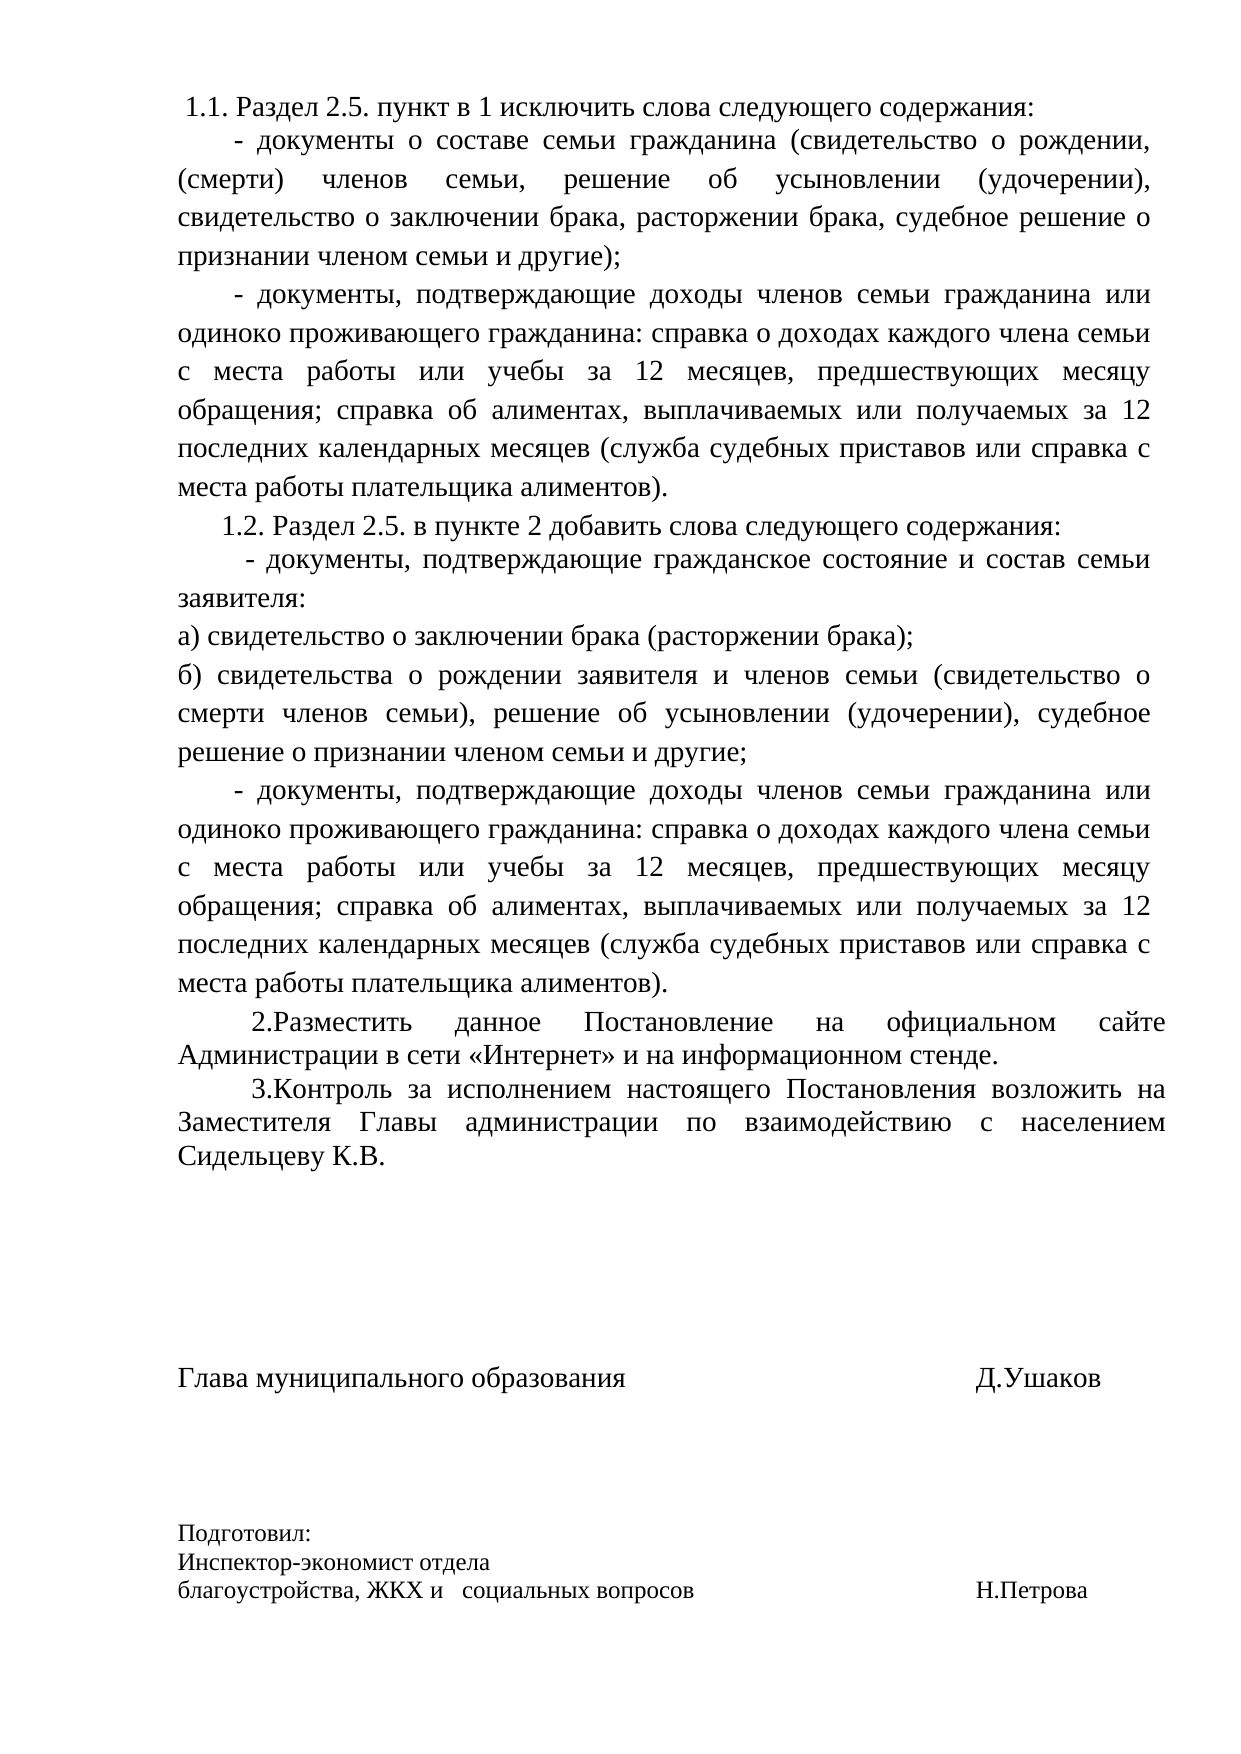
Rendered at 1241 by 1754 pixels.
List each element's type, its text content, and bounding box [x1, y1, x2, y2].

text 3.Контроль за исполнением настоящего Постановления возложить на Заместителя Главы администрации по взаимодействию с населением Сидельцеву К.В. [177, 1071, 1166, 1171]
text Глава муниципального образования Д.Ушаков [177, 1360, 1166, 1393]
text а) свидетельство о заключении брака (расторжении брака); [177, 618, 1152, 652]
text - документы, подтверждающие доходы членов семьи гражданина или одиноко проживающего гражданина: справка о доходах каждого члена семьи с места работы или учебы за 12 месяцев, предшествующих месяцу обращения; справка об алиментах, выплачиваемых или получаемых за 12 последних календарных месяцев (служба судебных приставов или справка с места работы плательщика алиментов). [177, 276, 1152, 503]
text благоустройства, ЖКХ и социальных вопросов Н.Петрова [177, 1576, 1152, 1604]
text - документы о составе семьи гражданина (свидетельство о рождении, (смерти) членов семьи, решение об усыновлении (удочерении), свидетельство о заключении брака, расторжении брака, судебное решение о признании членом семьи и другие); [177, 122, 1152, 271]
text 1.2. Раздел 2.5. в пункте 2 добавить слова следующего содержания: [177, 508, 1166, 541]
text б) свидетельства о рождении заявителя и членов семьи (свидетельство о смерти членов семьи), решение об усыновлении (удочерении), судебное решение о признании членом семьи и другие; [177, 657, 1152, 767]
text - документы, подтверждающие гражданское состояние и состав семьи заявителя: [177, 541, 1152, 613]
text - документы, подтверждающие доходы членов семьи гражданина или одиноко проживающего гражданина: справка о доходах каждого члена семьи с места работы или учебы за 12 месяцев, предшествующих месяцу обращения; справка об алиментах, выплачиваемых или получаемых за 12 последних календарных месяцев (служба судебных приставов или справка с места работы плательщика алиментов). [177, 772, 1152, 999]
subtitle Инспектор-экономист отдела [177, 1547, 1152, 1576]
text 2.Разместить данное Постановление на официальном сайте Администрации в сети «Интернет» и на информационном стенде. [177, 1004, 1166, 1071]
subtitle Подготовил: [177, 1518, 1152, 1547]
text 1.1. Раздел 2.5. пункт в 1 исключить слова следующего содержания: [177, 89, 1166, 122]
